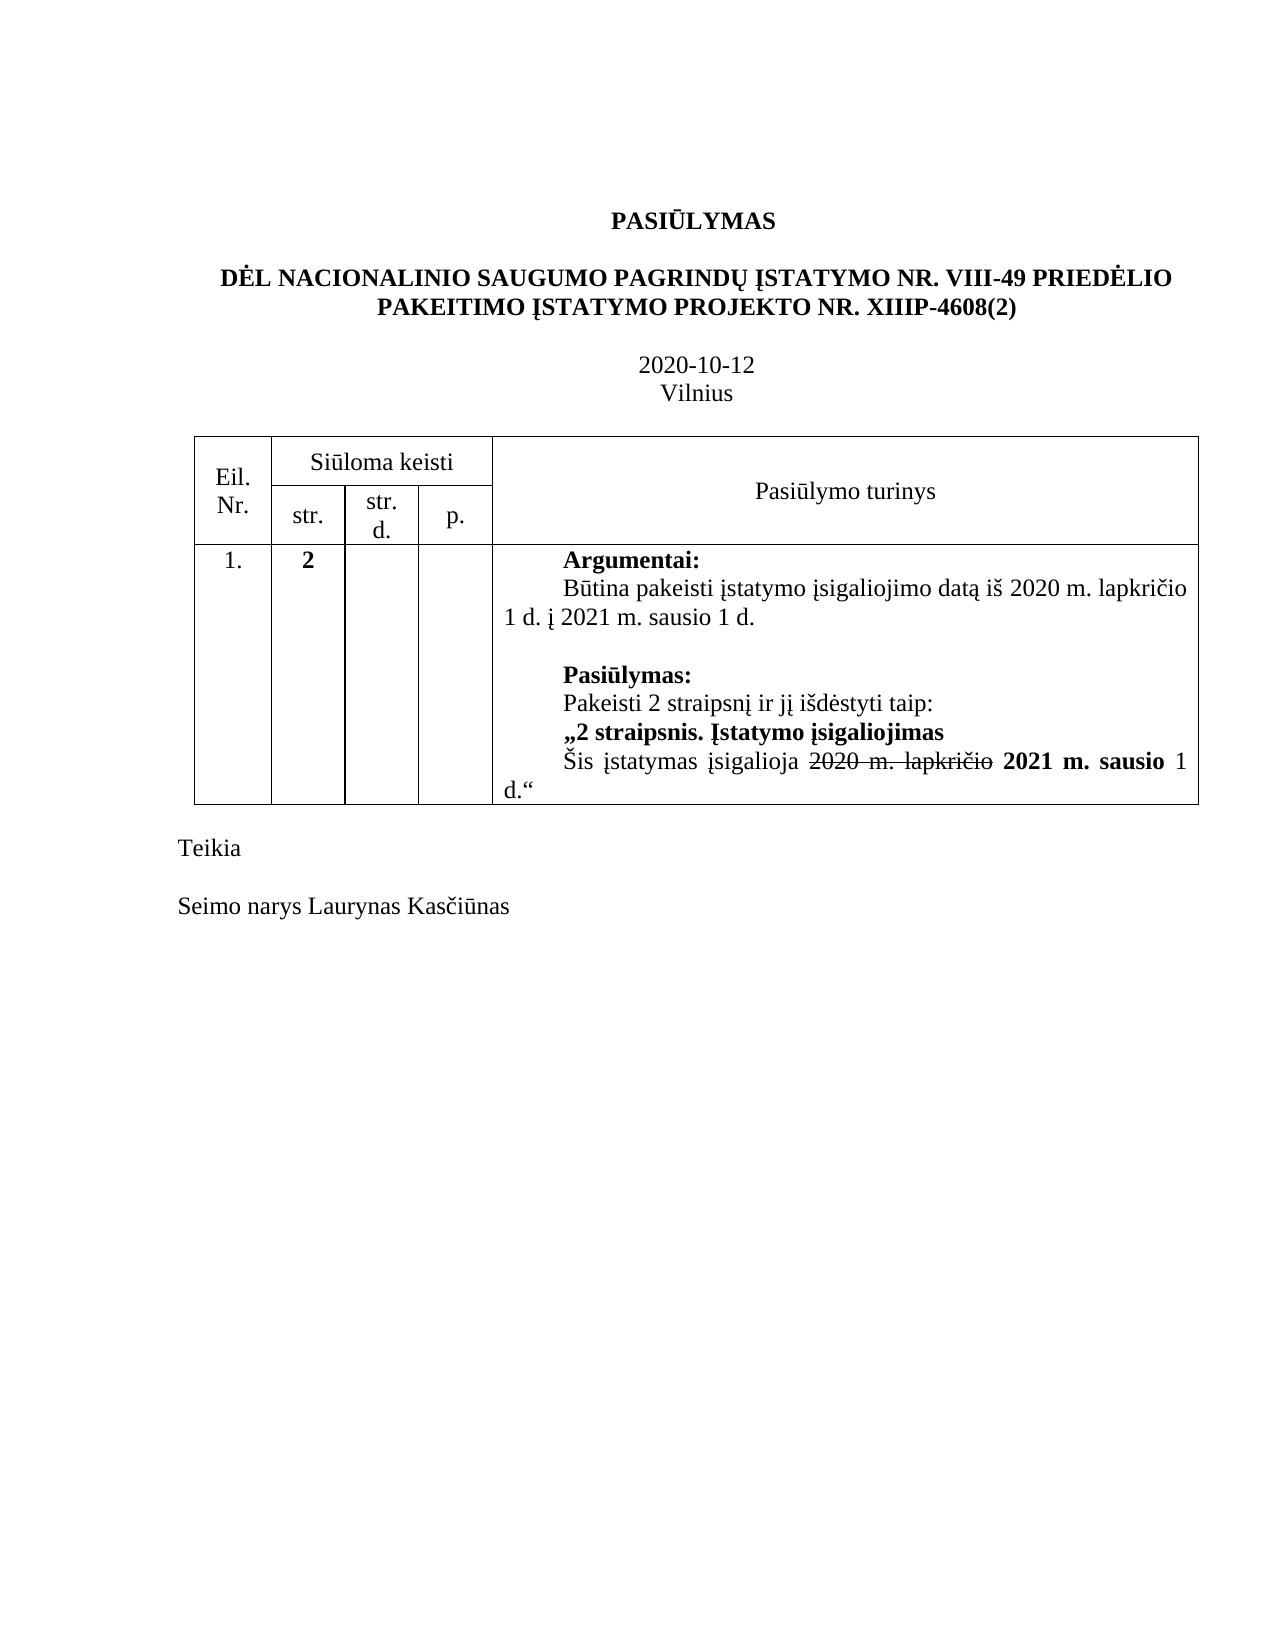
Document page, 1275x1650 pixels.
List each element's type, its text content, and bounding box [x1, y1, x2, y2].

table_cell [346, 545, 418, 803]
table_cell 1. [195, 545, 271, 803]
text Vilnius [177, 378, 1216, 407]
text Teikia [177, 833, 1216, 862]
table_cell 2 [272, 545, 344, 803]
table_cell str. [272, 486, 344, 544]
text DĖL NACIONALINIO SAUGUMO PAGRINDŲ ĮSTATYMO NR. VIII-49 PRIEDĖLIO PAKEITIMO ĮSTATYMO PROJEKTO NR. XIIIP-4608(2) [177, 263, 1216, 321]
table_header Siūloma keisti [272, 437, 492, 485]
table_cell Argumentai: Būtina pakeisti įstatymo įsigaliojimo datą iš 2020 m. lapkričio 1 d. į 2021 m. sausio 1 d. Pasiūlymas: Pakeisti 2 straipsnį ir jį išdėstyti taip: „2 straipsnis. Įstatymo įsigaliojimas Šis įstatymas įsigalioja 2020 m. lapkričio 2021 m. sausio 1 d.“ [493, 545, 1198, 803]
text Seimo narys Laurynas Kasčiūnas [177, 891, 1216, 919]
table_header Pasiūlymo turinys [493, 437, 1198, 544]
text PASIŪLYMAS [177, 206, 1216, 235]
table_cell str. d. [346, 486, 418, 544]
text 2020-10-12 [177, 350, 1216, 378]
table_cell [419, 545, 492, 803]
table_header Eil. Nr. [195, 437, 271, 544]
table_cell p. [419, 486, 492, 544]
